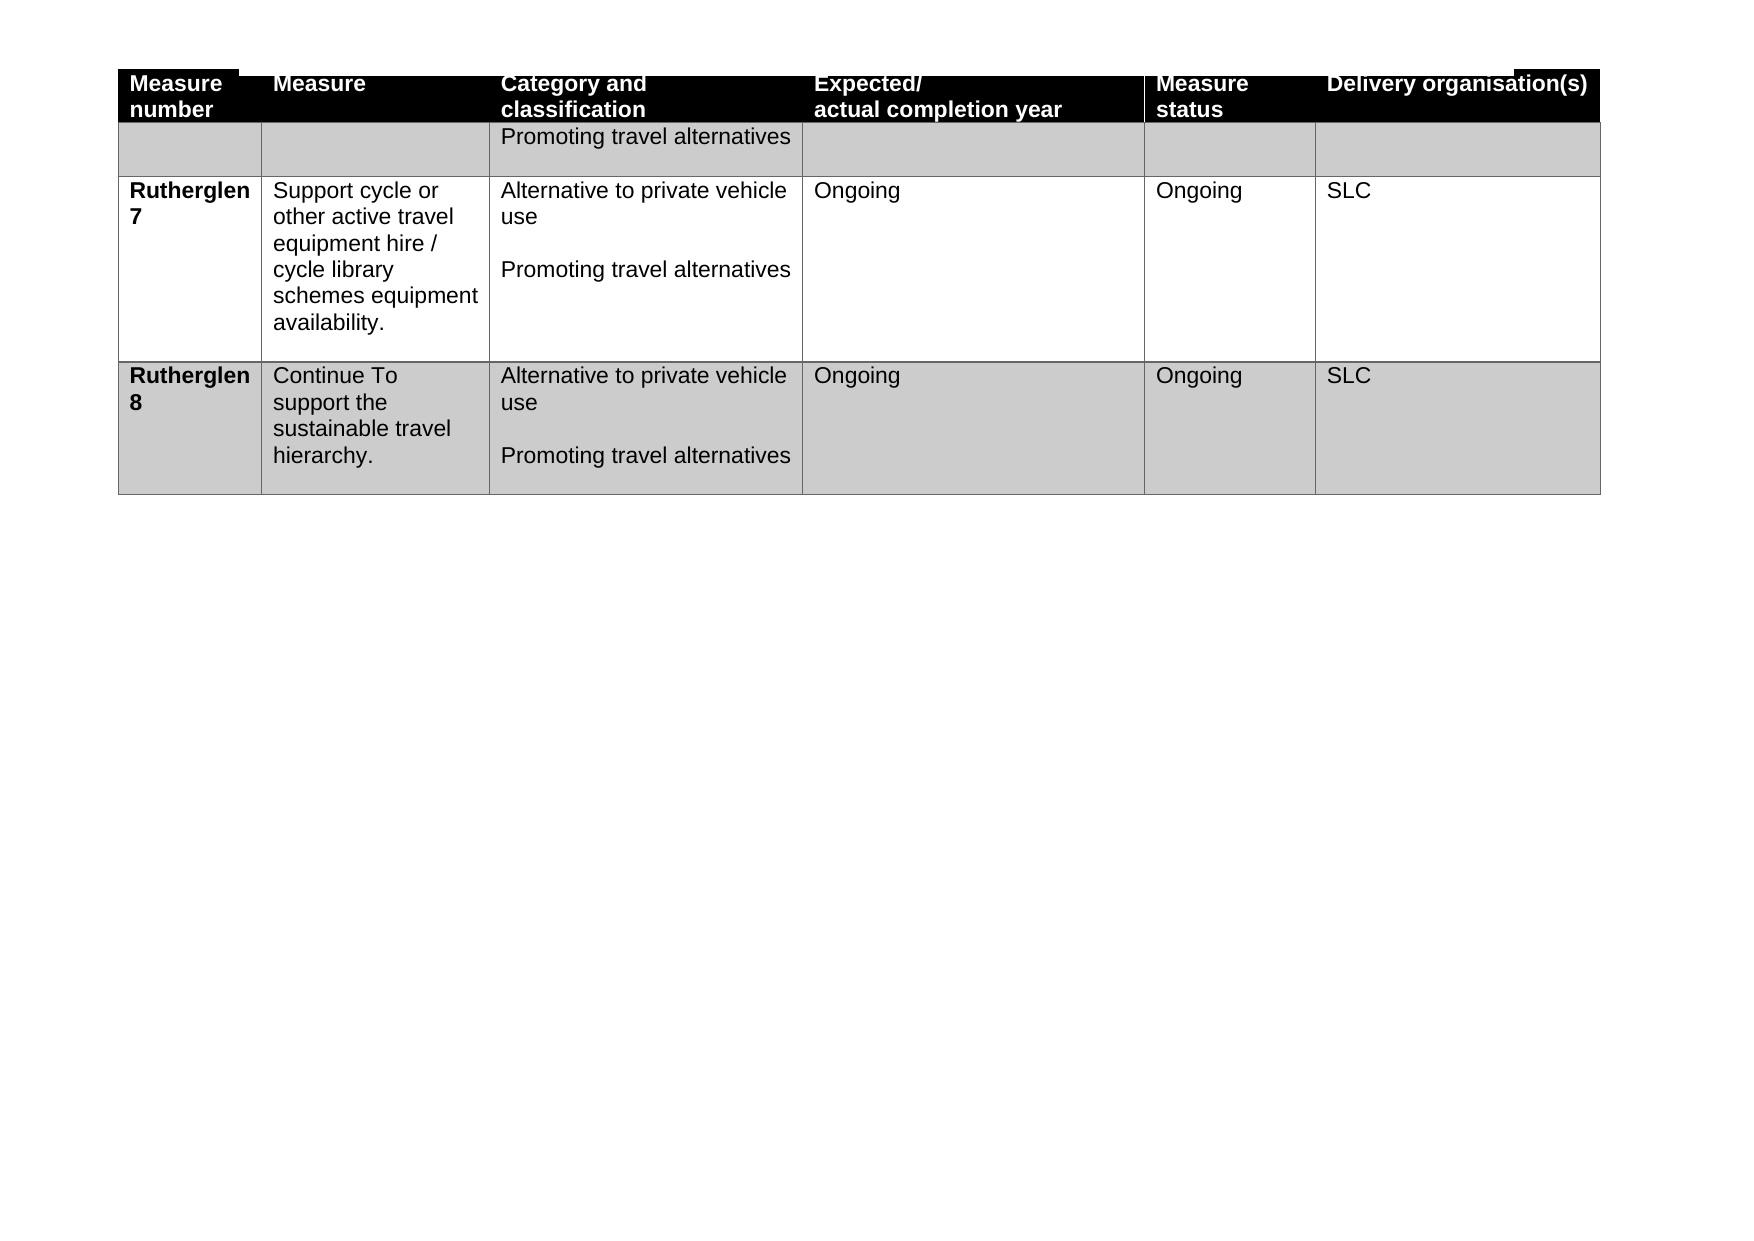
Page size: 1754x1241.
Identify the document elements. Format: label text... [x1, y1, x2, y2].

table_cell Ongoing [803, 363, 1144, 494]
table_cell Promoting travel alternatives [490, 123, 802, 176]
table_header Category and classification [489, 76, 803, 122]
table_cell SLC [1316, 177, 1600, 361]
table_cell Ongoing [803, 177, 1144, 361]
table_cell Alternative to private vehicle use Promoting travel alternatives [490, 177, 802, 361]
table_cell SLC [1316, 363, 1600, 494]
table_cell [1316, 123, 1600, 176]
table_cell Support cycle or other active travel equipment hire / cycle library schemes equipment availability. [262, 177, 489, 361]
table_cell Continue To support the sustainable travel hierarchy. [262, 363, 489, 494]
table_header Measure status [1145, 76, 1315, 122]
table_cell Ongoing [1145, 177, 1315, 361]
table_cell Alternative to private vehicle use Promoting travel alternatives [490, 363, 802, 494]
table_header Expected/ actual completion year [803, 76, 1144, 122]
table_header Measure [262, 76, 489, 122]
table_cell Rutherglen 7 [119, 177, 261, 361]
table_cell Rutherglen 8 [119, 363, 261, 494]
table_cell [1145, 123, 1315, 176]
table_cell [262, 123, 489, 176]
table_header Measure number [119, 70, 262, 122]
table_cell Ongoing [1145, 363, 1315, 494]
table_cell [119, 123, 261, 176]
table_header Delivery organisation(s) [1315, 70, 1600, 122]
table_cell [803, 123, 1144, 176]
